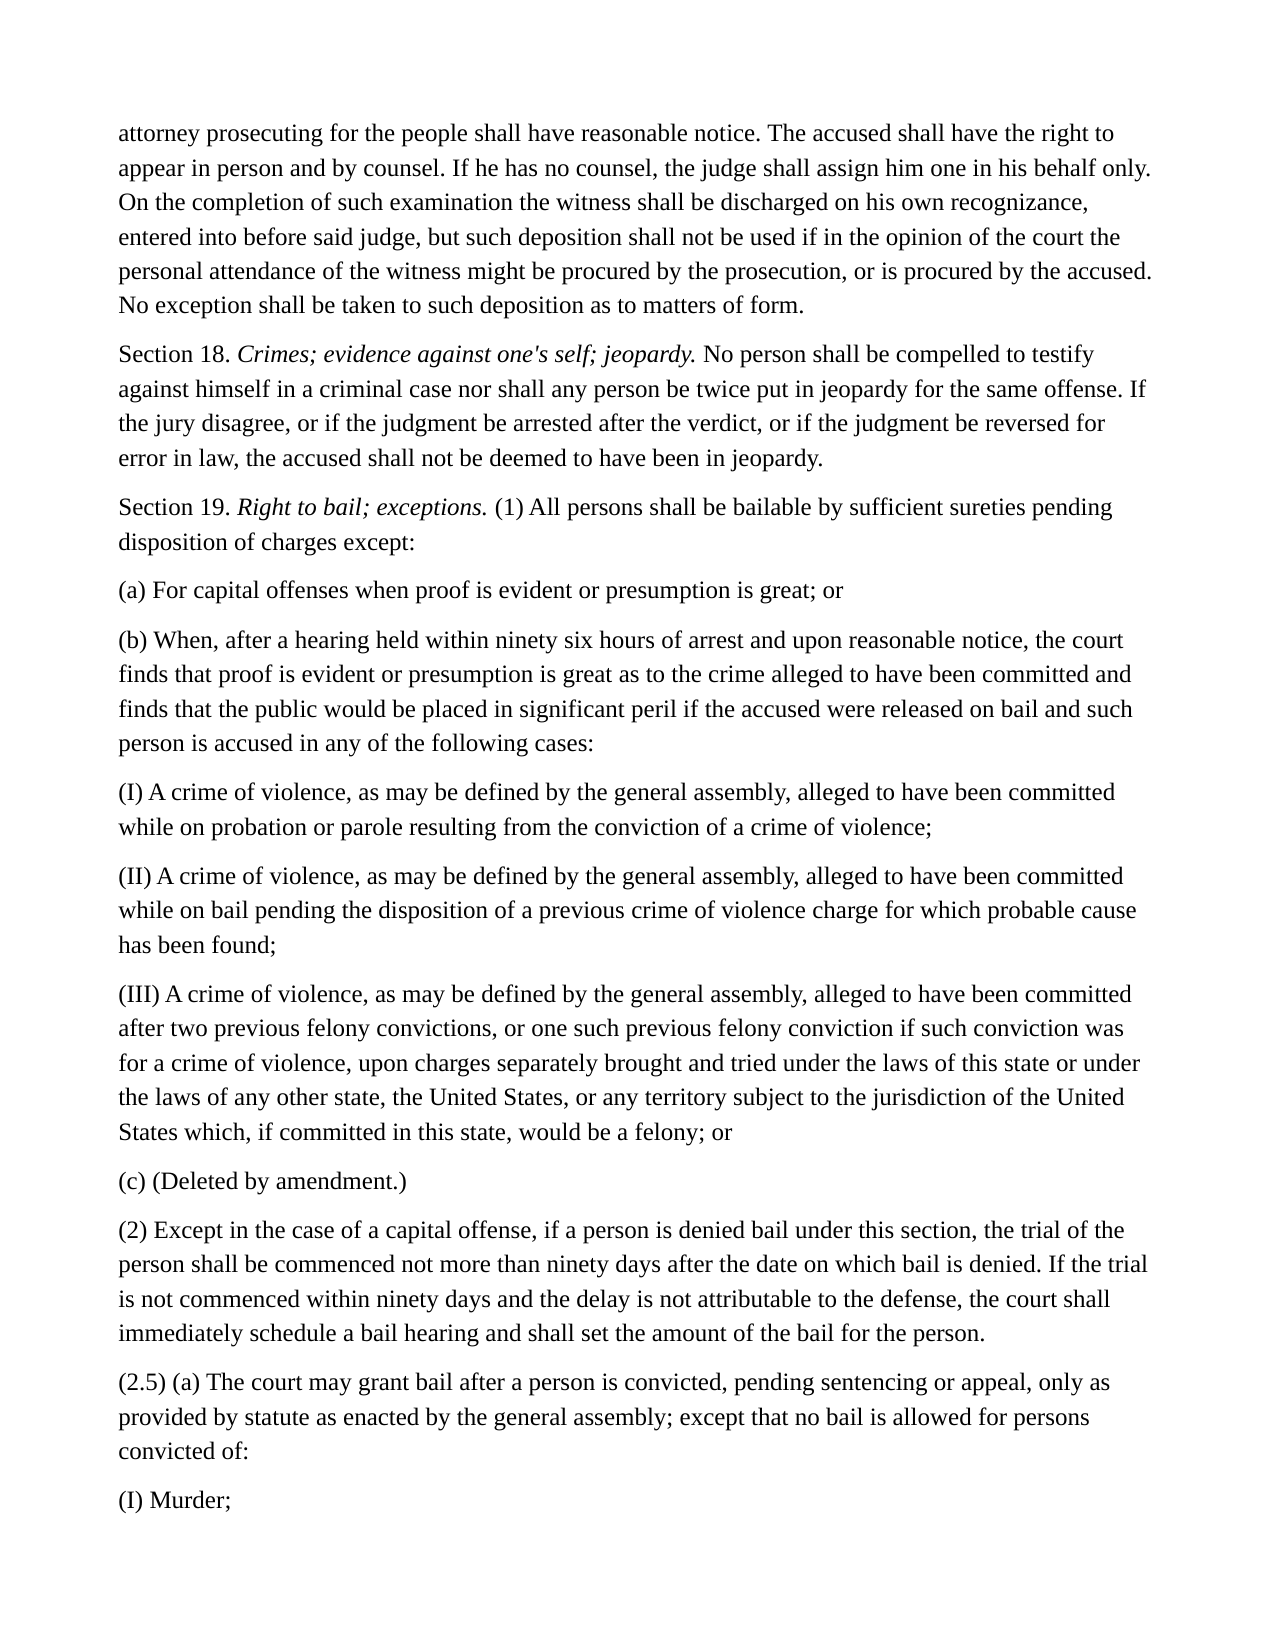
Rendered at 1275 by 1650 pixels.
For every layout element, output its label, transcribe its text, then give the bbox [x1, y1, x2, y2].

text (II) A crime of violence, as may be defined by the general assembly, alleged to have been committed while on bail pending the disposition of a previous crime of violence charge for which probable cause has been found; [118, 861, 1157, 958]
text (2.5) (a) The court may grant bail after a person is convicted, pending sentencing or appeal, only as provided by statute as enacted by the general assembly; except that no bail is allowed for persons convicted of: [118, 1367, 1157, 1465]
text (I) Murder; [118, 1485, 1157, 1514]
text (a) For capital offenses when proof is evident or presumption is great; or [118, 576, 1157, 604]
text (I) A crime of violence, as may be defined by the general assembly, alleged to have been committed while on probation or parole resulting from the conviction of a crime of violence; [118, 777, 1157, 840]
text Section 18. Crimes; evidence against one's self; jeopardy. No person shall be compelled to testify against himself in a criminal case nor shall any person be twice put in jeopardy for the same offense. If the jury disagree, or if the judgment be arrested after the verdict, or if the judgment be reversed for error in law, the accused shall not be deemed to have been in jeopardy. [118, 339, 1157, 472]
text (III) A crime of violence, as may be defined by the general assembly, alleged to have been committed after two previous felony convictions, or one such previous felony conviction if such conviction was for a crime of violence, upon charges separately brought and tried under the laws of this state or under the laws of any other state, the United States, or any territory subject to the jurisdiction of the United States which, if committed in this state, would be a felony; or [118, 979, 1157, 1145]
text (b) When, after a hearing held within ninety six hours of arrest and upon reasonable notice, the court finds that proof is evident or presumption is great as to the crime alleged to have been committed and finds that the public would be placed in significant peril if the accused were released on bail and such person is accused in any of the following cases: [118, 625, 1157, 757]
text attorney prosecuting for the people shall have reasonable notice. The accused shall have the right to appear in person and by counsel. If he has no counsel, the judge shall assign him one in his behalf only. On the completion of such examination the witness shall be discharged on his own recognizance, entered into before said judge, but such deposition shall not be used if in the opinion of the court the personal attendance of the witness might be procured by the prosecution, or is procured by the accused. No exception shall be taken to such deposition as to matters of form. [118, 118, 1157, 319]
text (c) (Deleted by amendment.) [118, 1166, 1157, 1194]
text Section 19. Right to bail; exceptions. (1) All persons shall be bailable by sufficient sureties pending disposition of charges except: [118, 492, 1157, 555]
text (2) Except in the case of a capital offense, if a person is denied bail under this section, the trial of the person shall be commenced not more than ninety days after the date on which bail is denied. If the trial is not commenced within ninety days and the delay is not attributable to the defense, the court shall immediately schedule a bail hearing and shall set the amount of the bail for the person. [118, 1215, 1157, 1347]
